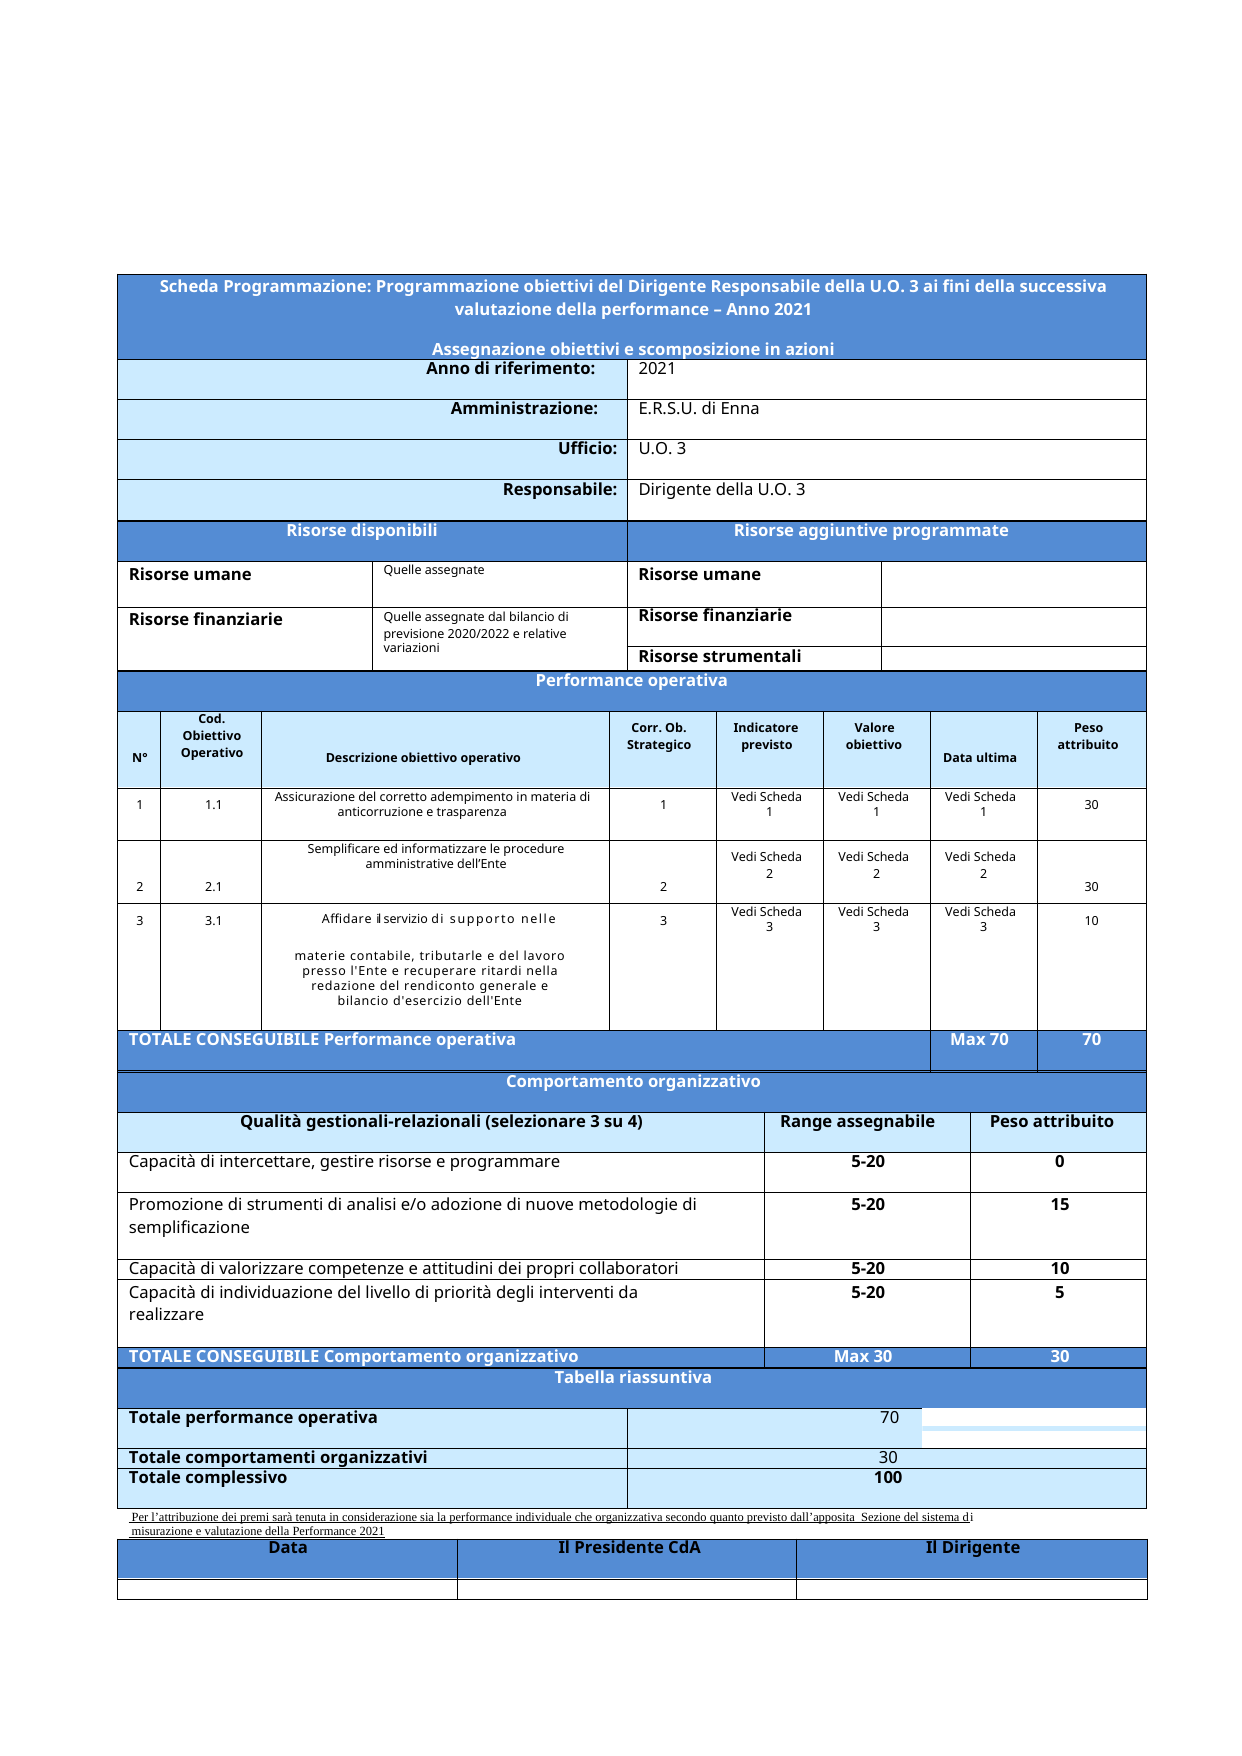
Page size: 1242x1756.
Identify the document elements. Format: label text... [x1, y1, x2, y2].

table_cell [797, 1580, 1147, 1598]
table_cell N° [118, 712, 160, 787]
text Per l’attribuzione dei premi sarà tenuta in considerazione sia la performance individuale che organizzativa secondo quanto previsto dall’apposita Sezione del sistema di [128, 1509, 1141, 1524]
table_cell 2 [118, 841, 160, 903]
table_cell 30 [1038, 841, 1146, 903]
table_cell [922, 1408, 1146, 1426]
table_cell Peso attribuito [971, 1113, 1146, 1152]
text misurazione e valutazione della Performance 2021 [128, 1524, 1141, 1538]
table_cell 3 [610, 904, 716, 1029]
table_cell E.R.S.U. di Enna [628, 400, 1146, 439]
table_cell Cod. Obiettivo Operativo [161, 712, 261, 787]
table_cell Totale performance operativa [118, 1409, 627, 1448]
table_cell U.O. 3 [628, 440, 1146, 479]
table_cell Valore obiettivo [824, 712, 930, 787]
table_cell 5-20 [765, 1193, 970, 1259]
table_cell [922, 1431, 1146, 1448]
table_cell Ufficio: [118, 440, 627, 479]
table_cell Max 30 [765, 1348, 970, 1367]
table_cell Anno di riferimento: [118, 360, 627, 399]
table_cell [882, 608, 1146, 646]
table_cell Risorse aggiuntive programmate [628, 522, 1146, 561]
table_cell Vedi Scheda 3 [717, 904, 823, 1029]
table_cell Vedi Scheda 1 [931, 789, 1037, 840]
table_cell Dirigente della U.O. 3 [628, 480, 1146, 520]
table_cell 0 [971, 1153, 1146, 1192]
table_cell 1 [610, 789, 716, 840]
table_cell [882, 647, 1146, 669]
table_cell Vedi Scheda 2 [931, 841, 1037, 903]
table_cell Vedi Scheda 1 [824, 789, 930, 840]
table_cell 1 [118, 789, 160, 840]
table_cell Tabella riassuntiva [118, 1369, 1146, 1408]
table_cell TOTALE CONSEGUIBILE Performance operativa [118, 1031, 930, 1070]
table_cell Vedi Scheda 3 [931, 904, 1037, 1029]
table_cell 3.1 [161, 904, 261, 1029]
table_cell Descrizione obiettivo operativo [262, 712, 609, 787]
table_cell Capacità di valorizzare competenze e attitudini dei propri collaboratori [118, 1260, 764, 1279]
table_cell Peso attribuito [1038, 712, 1146, 787]
table_cell [458, 1580, 796, 1598]
table_cell Responsabile: [118, 480, 627, 520]
table_cell Indicatore previsto [717, 712, 823, 787]
table_cell Quelle assegnate [373, 562, 627, 607]
table_cell Vedi Scheda 3 [824, 904, 930, 1029]
table_cell 5-20 [765, 1153, 970, 1192]
table_cell 10 [1038, 904, 1146, 1029]
table_cell 30 [1038, 789, 1146, 840]
table_cell [118, 1580, 457, 1598]
table_cell Risorse strumentali [628, 647, 881, 669]
table_cell Risorse umane [118, 562, 372, 607]
table_cell [882, 562, 1146, 607]
table_cell Assicurazione del corretto adempimento in materia di anticorruzione e trasparenza [262, 789, 609, 840]
table_cell 3 [118, 904, 160, 1029]
table_cell 10 [971, 1260, 1146, 1279]
table_cell Amministrazione: [118, 400, 627, 439]
table_header Il Presidente CdA [458, 1540, 796, 1578]
table_cell 2021 [628, 360, 1146, 399]
table_cell TOTALE CONSEGUIBILE Comportamento organizzativo [118, 1348, 764, 1367]
table_header Data [118, 1540, 457, 1578]
table_cell Risorse finanziarie [628, 608, 881, 646]
table_cell 5-20 [765, 1280, 970, 1347]
table_cell Risorse umane [628, 562, 881, 607]
table_cell 5-20 [765, 1260, 970, 1279]
table_header Il Dirigente [797, 1540, 1147, 1578]
table_cell 5 [971, 1280, 1146, 1347]
table_cell Totale comportamenti organizzativi [118, 1449, 627, 1468]
table_cell Vedi Scheda 2 [717, 841, 823, 903]
table_cell Vedi Scheda 2 [824, 841, 930, 903]
table_cell Vedi Scheda 1 [717, 789, 823, 840]
table_cell 2.1 [161, 841, 261, 903]
table_cell Quelle assegnate dal bilancio di previsione 2020/2022 e relative variazioni [373, 608, 627, 669]
table_cell 30 [971, 1348, 1146, 1367]
table_cell 70 [1038, 1031, 1146, 1070]
table_cell Totale complessivo [118, 1469, 627, 1508]
table_header Scheda Programmazione: Programmazione obiettivi del Dirigente Responsabile della U.O. 3 ai fini della successiva valutazione della performance – Anno 2021 Assegnazione obiettivi e scomposizione in azioni [118, 275, 1146, 359]
table_cell 2 [610, 841, 716, 903]
table_cell Promozione di strumenti di analisi e/o adozione di nuove metodologie di semplificazione [118, 1193, 764, 1259]
table_cell Affidare il servizio di supporto nelle materie contabile, tributarle e del lavoro presso l'Ente e recuperare ritardi nella redazione del rendiconto generale e bilancio d'esercizio dell'Ente [262, 904, 609, 1029]
table_cell Qualità gestionali-relazionali (selezionare 3 su 4) [118, 1113, 764, 1152]
table_cell Data ultima [931, 712, 1037, 787]
table_cell Semplificare ed informatizzare le procedure amministrative dell’Ente [262, 841, 609, 903]
table_cell 100 [628, 1469, 1146, 1508]
table_cell Capacità di individuazione del livello di priorità degli interventi da realizzare [118, 1280, 764, 1347]
table_cell 1.1 [161, 789, 261, 840]
table_cell Capacità di intercettare, gestire risorse e programmare [118, 1153, 764, 1192]
table_cell Range assegnabile [765, 1113, 970, 1152]
table_cell 70 [628, 1409, 922, 1448]
table_cell Comportamento organizzativo [118, 1073, 1146, 1112]
table_cell Max 70 [931, 1031, 1037, 1070]
table_cell Risorse disponibili [118, 522, 627, 561]
table_cell 30 [628, 1449, 1146, 1468]
table_cell 15 [971, 1193, 1146, 1259]
table_cell Performance operativa [118, 672, 1146, 711]
table_cell Risorse finanziarie [118, 608, 372, 669]
table_cell Corr. Ob. Strategico [610, 712, 716, 787]
